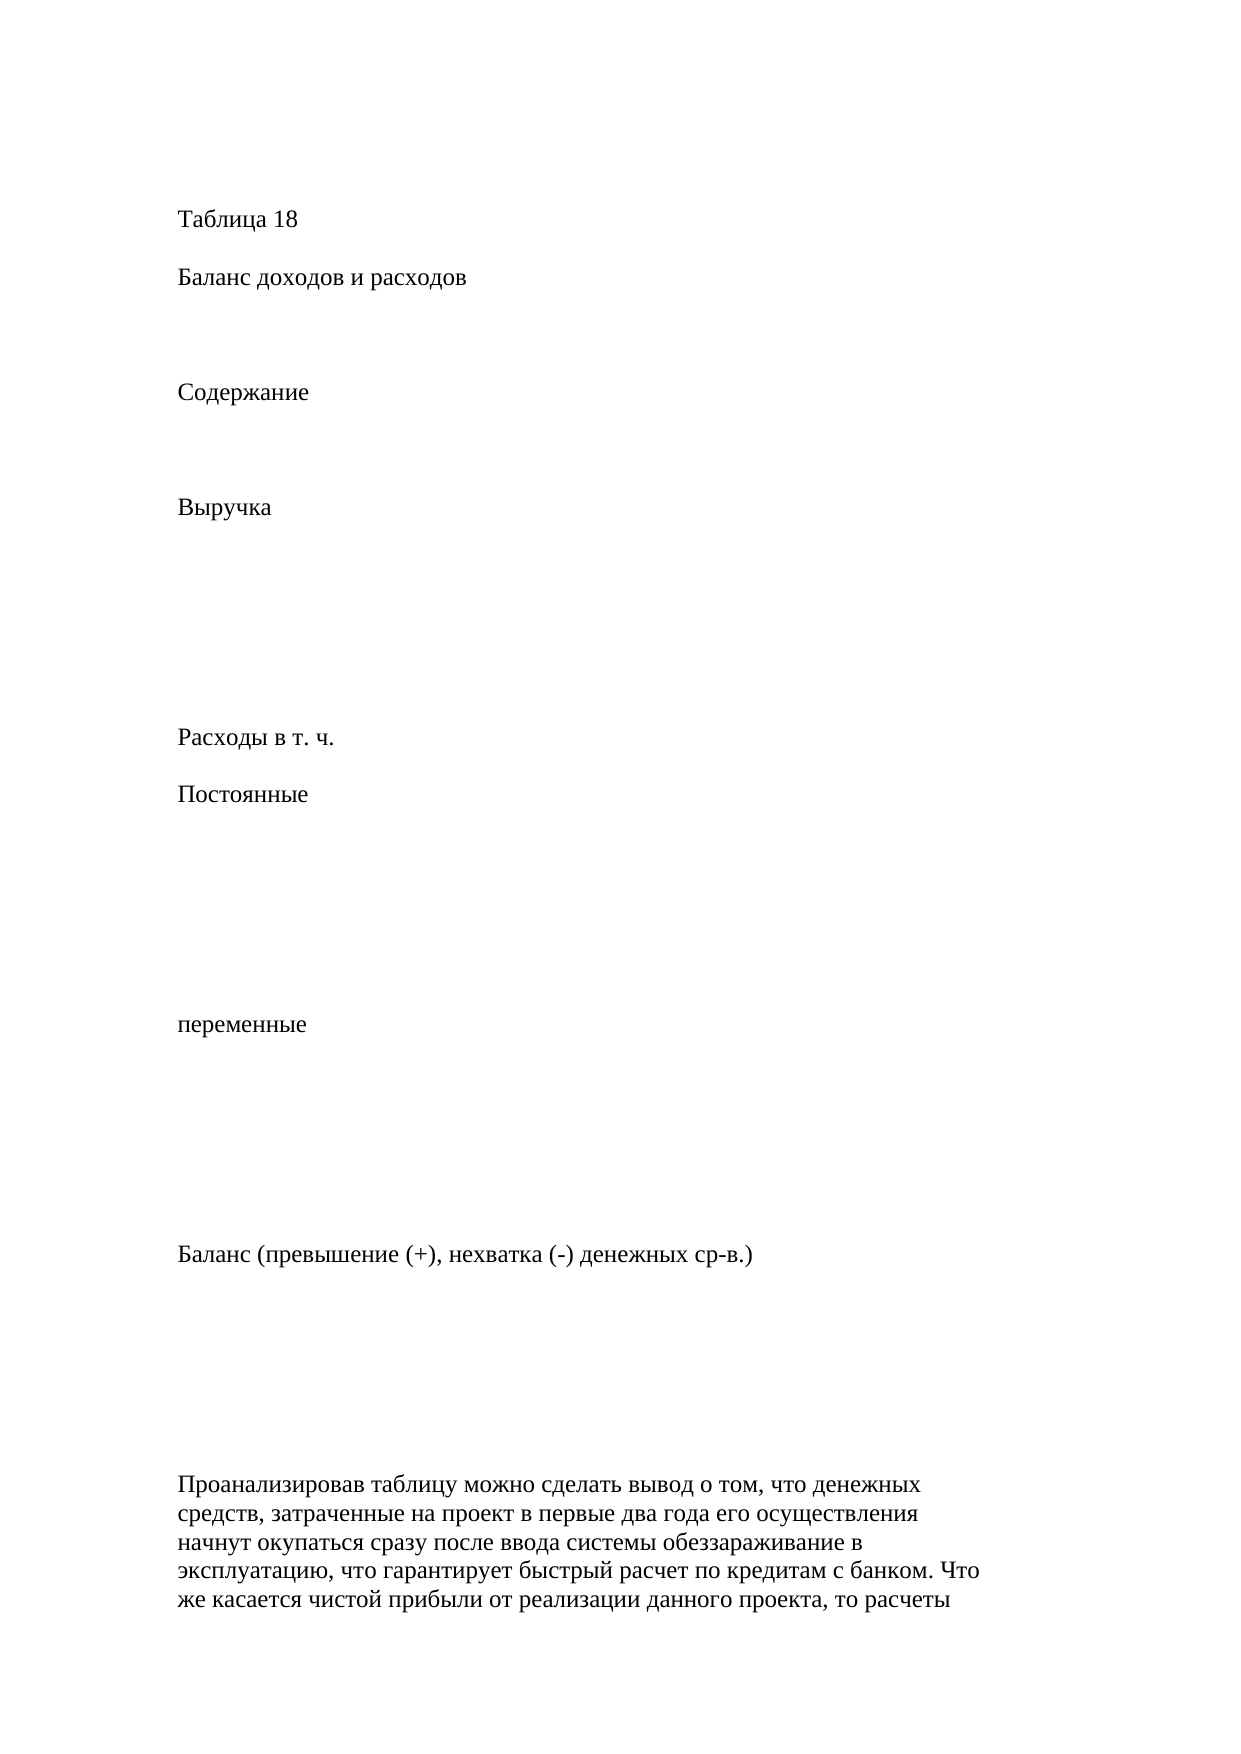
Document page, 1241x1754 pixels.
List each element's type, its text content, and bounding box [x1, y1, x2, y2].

text Баланс (превышение (+), нехватка (-) денежных ср-в.) [177, 1239, 1152, 1268]
text же касается чистой прибыли от реализации данного проекта, то расчеты [177, 1584, 1152, 1613]
text переменные [177, 1009, 1152, 1038]
text Проанализировав таблицу можно сделать вывод о том, что денежных [177, 1469, 1152, 1498]
text Баланс доходов и расходов [177, 262, 1152, 291]
text Таблица 18 [177, 204, 1152, 233]
text эксплуатацию, что гарантирует быстрый расчет по кредитам с банком. Что [177, 1556, 1152, 1584]
text Выручка [177, 492, 1152, 521]
text начнут окупаться сразу после ввода системы обеззараживание в [177, 1527, 1152, 1556]
text Постоянные [177, 779, 1152, 808]
text средств, затраченные на проект в первые два года его осуществления [177, 1498, 1152, 1527]
text Расходы в т. ч. [177, 722, 1152, 751]
text Содержание [177, 377, 1152, 406]
